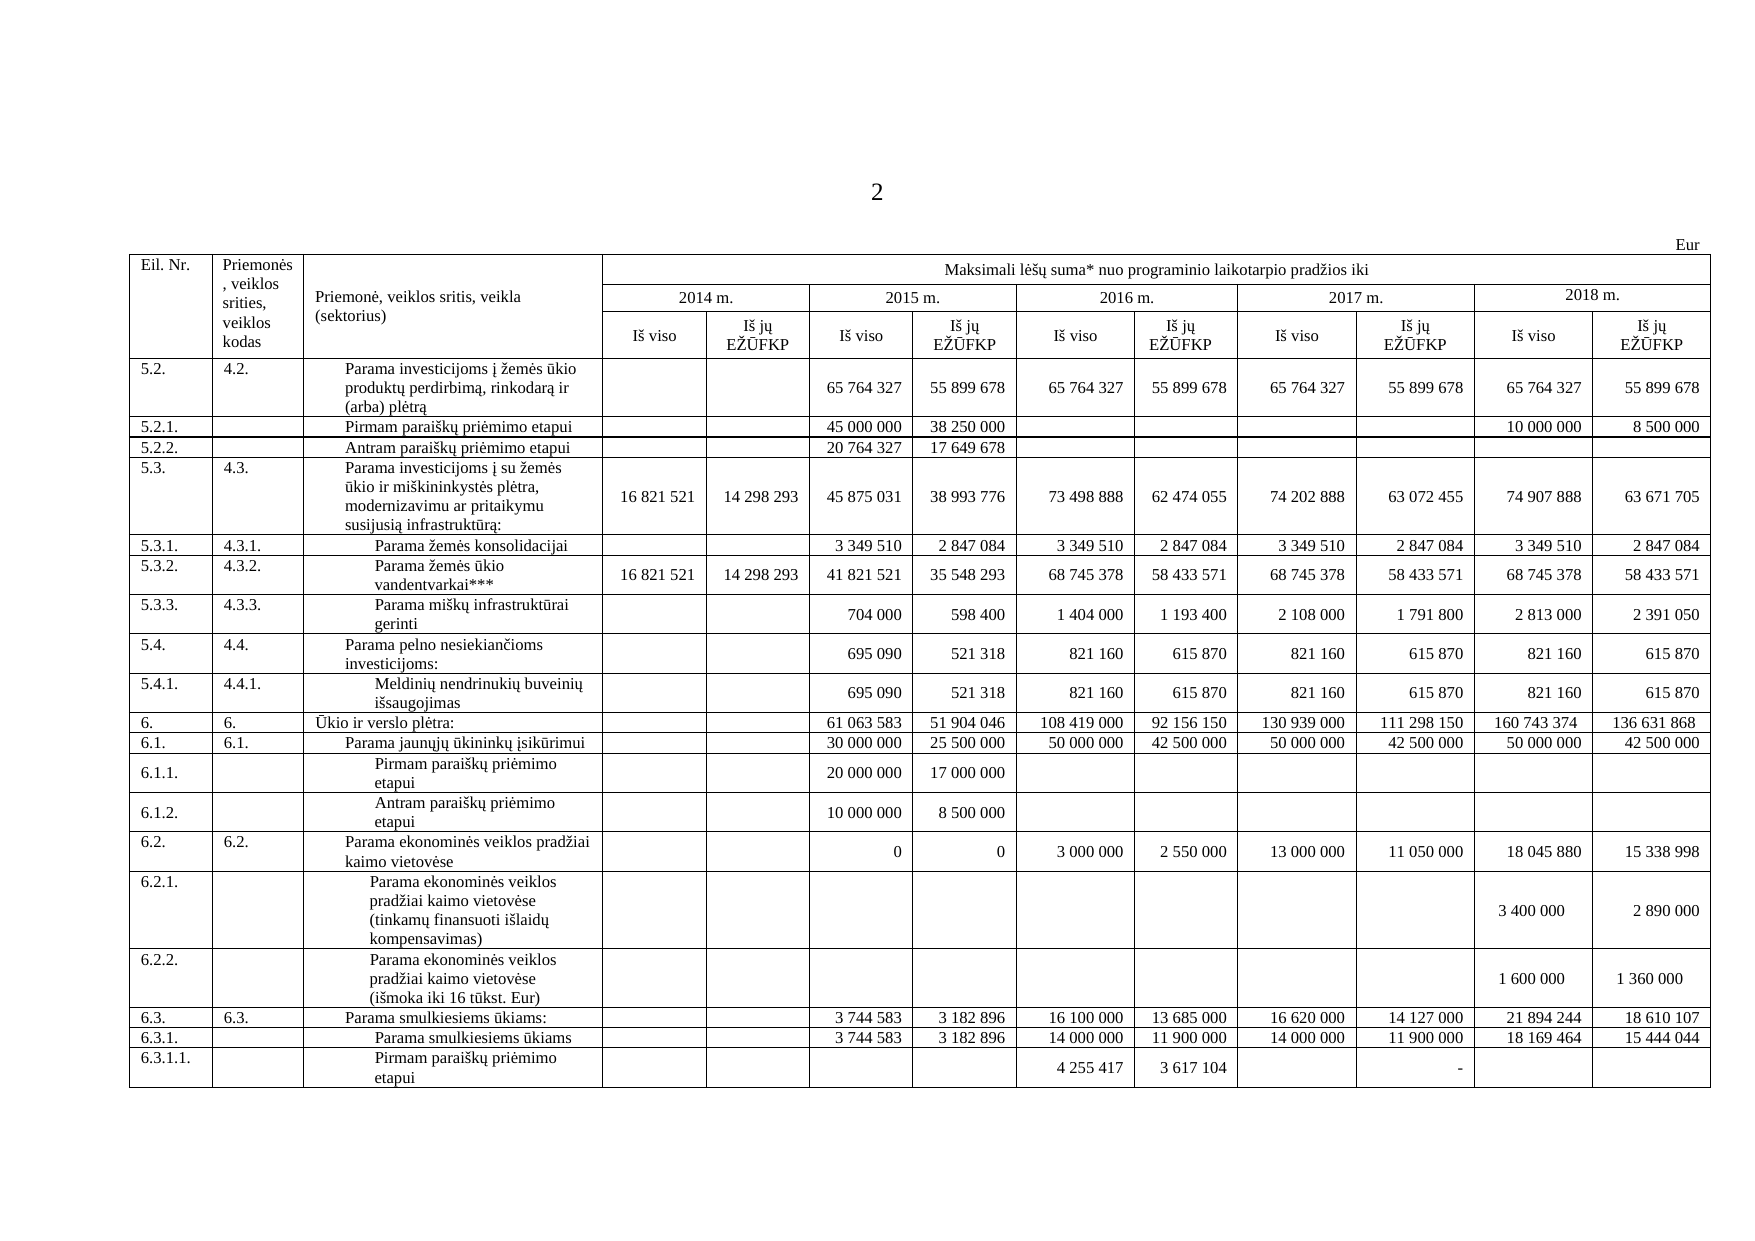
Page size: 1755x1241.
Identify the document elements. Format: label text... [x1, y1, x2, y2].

table_cell Parama ekonominės veiklos pradžiai kaimo vietovėse [304, 832, 602, 871]
table_cell 4 255 417 [1017, 1048, 1134, 1087]
table_cell [213, 872, 303, 948]
table_cell 615 870 [1135, 674, 1237, 712]
table_cell 111 298 150 [1357, 713, 1474, 732]
table_cell 4.3.1. [213, 535, 303, 554]
table_cell - [1357, 1048, 1474, 1087]
table_cell 6.2. [130, 832, 212, 871]
table_cell 821 160 [1475, 634, 1592, 673]
table_cell 1 791 800 [1357, 595, 1474, 633]
table_cell 61 063 583 [810, 713, 912, 732]
table_cell 10 000 000 [810, 793, 912, 831]
table_cell 15 338 998 [1593, 832, 1710, 871]
table_cell 63 072 455 [1357, 458, 1474, 534]
table_cell 2 108 000 [1238, 595, 1356, 633]
table_cell [1135, 949, 1237, 1007]
table_cell 5.2.1. [130, 417, 212, 436]
table_cell Iš jų EŽŪFKP [1593, 312, 1710, 358]
table_cell 2017 m. [1238, 285, 1474, 311]
table_cell [1357, 417, 1474, 436]
table_cell [1475, 793, 1592, 831]
table_cell 2 847 084 [1135, 535, 1237, 554]
table_header [1474, 235, 1592, 254]
table_cell [1357, 754, 1474, 792]
table_cell [603, 1008, 706, 1027]
table_cell 20 000 000 [810, 754, 912, 792]
table_cell 42 500 000 [1135, 733, 1237, 752]
table_cell 6.3. [213, 1008, 303, 1027]
table_cell [1238, 872, 1356, 948]
table_cell 615 870 [1357, 634, 1474, 673]
table_cell 3 182 896 [913, 1028, 1016, 1047]
table_cell [1238, 438, 1356, 457]
table_cell [1238, 754, 1356, 792]
table_cell [213, 949, 303, 1007]
table_cell [913, 1048, 1016, 1087]
table_cell 108 419 000 [1017, 713, 1134, 732]
table_cell Parama ekonominės veiklos pradžiai kaimo vietovėse (išmoka iki 16 tūkst. Eur) [304, 949, 602, 1007]
table_cell 6.1.1. [130, 754, 212, 792]
table_cell [707, 872, 809, 948]
table_header [1016, 235, 1134, 254]
table_cell [603, 417, 706, 436]
table_cell 6.1.2. [130, 793, 212, 831]
table_cell 6.2.2. [130, 949, 212, 1007]
table_cell [707, 595, 809, 633]
table_cell Priemonės, veiklos srities, veiklos kodas [213, 255, 303, 358]
table_cell [707, 733, 809, 752]
table_cell 45 875 031 [810, 458, 912, 534]
table_cell 73 498 888 [1017, 458, 1134, 534]
table_cell 2 847 084 [913, 535, 1016, 554]
table_cell 16 620 000 [1238, 1008, 1356, 1027]
table_header [1134, 235, 1238, 254]
table_cell 65 764 327 [1475, 359, 1592, 416]
table_cell 38 993 776 [913, 458, 1016, 534]
table_cell 42 500 000 [1357, 733, 1474, 752]
table_cell 4.4. [213, 634, 303, 673]
table_cell 2 391 050 [1593, 595, 1710, 633]
table_cell Iš jų EŽŪFKP [1357, 312, 1474, 358]
table_cell 2 813 000 [1475, 595, 1592, 633]
table_cell [707, 674, 809, 712]
table_cell [707, 535, 809, 554]
table_cell 2 550 000 [1135, 832, 1237, 871]
table_cell 3 744 583 [810, 1028, 912, 1047]
table_cell 6.2.1. [130, 872, 212, 948]
table_cell [707, 754, 809, 792]
table_cell [1135, 793, 1237, 831]
table_cell 3 349 510 [1017, 535, 1134, 554]
table_cell 65 764 327 [1238, 359, 1356, 416]
table_cell 63 671 705 [1593, 458, 1710, 534]
table_cell 6.3. [130, 1008, 212, 1027]
table_cell [603, 733, 706, 752]
table_cell 6.1. [130, 733, 212, 752]
table_cell 16 821 521 [603, 458, 706, 534]
table_cell Parama miškų infrastruktūrai gerinti [304, 595, 602, 633]
table_cell 14 000 000 [1238, 1028, 1356, 1047]
table_cell [1135, 417, 1237, 436]
table_cell 4.3. [213, 458, 303, 534]
table_cell [213, 438, 303, 457]
table_cell 0 [913, 832, 1016, 871]
table_cell 521 318 [913, 674, 1016, 712]
table_cell 14 127 000 [1357, 1008, 1474, 1027]
table_cell 615 870 [1593, 674, 1710, 712]
table_cell 4.4.1. [213, 674, 303, 712]
table_cell 5.2.2. [130, 438, 212, 457]
table_cell [603, 438, 706, 457]
table_cell 55 899 678 [1135, 359, 1237, 416]
table_cell 11 900 000 [1357, 1028, 1474, 1047]
table_cell 521 318 [913, 634, 1016, 673]
table_cell 58 433 571 [1135, 556, 1237, 594]
table_cell [810, 872, 912, 948]
table_cell 6. [213, 713, 303, 732]
table_cell [603, 634, 706, 673]
table_cell Eil. Nr. [130, 255, 212, 358]
table_cell Parama investicijoms į su žemės ūkio ir miškininkystės plėtra, modernizavimu ar pritaikymu susijusią infrastruktūrą: [304, 458, 602, 534]
table_cell [1475, 754, 1592, 792]
table_cell [1593, 793, 1710, 831]
table_cell [1017, 438, 1134, 457]
table_cell 821 160 [1475, 674, 1592, 712]
table_cell 4.3.2. [213, 556, 303, 594]
table_cell [707, 438, 809, 457]
table_cell 136 631 868 [1593, 713, 1710, 732]
table_cell 41 821 521 [810, 556, 912, 594]
table_cell Meldinių nendrinukių buveinių išsaugojimas [304, 674, 602, 712]
table_cell 42 500 000 [1593, 733, 1710, 752]
table_cell 10 000 000 [1475, 417, 1592, 436]
table_cell 68 745 378 [1475, 556, 1592, 594]
table_cell [603, 595, 706, 633]
table_cell [213, 1048, 303, 1087]
table_cell 5.3.2. [130, 556, 212, 594]
table_cell 21 894 244 [1475, 1008, 1592, 1027]
table_cell 3 400 000 [1475, 872, 1592, 948]
table_cell 2014 m. [603, 285, 809, 311]
table_cell Iš jų EŽŪFKP [1135, 312, 1237, 358]
table_cell [1593, 438, 1710, 457]
table_cell 16 821 521 [603, 556, 706, 594]
table_cell Iš viso [1017, 312, 1134, 358]
table_cell 615 870 [1593, 634, 1710, 673]
table_cell 17 649 678 [913, 438, 1016, 457]
table_header Eur [1593, 235, 1711, 254]
table_cell [603, 832, 706, 871]
table_cell [1475, 1048, 1592, 1087]
table_cell [707, 832, 809, 871]
table_cell 5.3.3. [130, 595, 212, 633]
table_cell 4.2. [213, 359, 303, 416]
table_cell Parama žemės konsolidacijai [304, 535, 602, 554]
table_cell 74 907 888 [1475, 458, 1592, 534]
table_cell 68 745 378 [1017, 556, 1134, 594]
table_cell Ūkio ir verslo plėtra: [304, 713, 602, 732]
table_cell Antram paraiškų priėmimo etapui [304, 793, 602, 831]
table_cell 45 000 000 [810, 417, 912, 436]
table_cell 25 500 000 [913, 733, 1016, 752]
table_cell 11 900 000 [1135, 1028, 1237, 1047]
table_cell [213, 1028, 303, 1047]
table_cell [603, 754, 706, 792]
table_cell 13 685 000 [1135, 1008, 1237, 1027]
table_cell [1357, 438, 1474, 457]
table_cell [913, 949, 1016, 1007]
table_cell 821 160 [1238, 674, 1356, 712]
table_header [1356, 235, 1474, 254]
table_cell 14 298 293 [707, 458, 809, 534]
table_cell [1135, 438, 1237, 457]
table_cell [1017, 417, 1134, 436]
table_cell 1 360 000 [1593, 949, 1710, 1007]
table_cell 2 847 084 [1593, 535, 1710, 554]
table_cell Pirmam paraiškų priėmimo etapui [304, 1048, 602, 1087]
table_cell 14 298 293 [707, 556, 809, 594]
table_cell 1 404 000 [1017, 595, 1134, 633]
table_cell [707, 793, 809, 831]
table_header [129, 235, 212, 254]
table_cell 6.3.1.1. [130, 1048, 212, 1087]
table_cell 17 000 000 [913, 754, 1016, 792]
table_cell 5.2. [130, 359, 212, 416]
table_cell 8 500 000 [913, 793, 1016, 831]
table_cell 821 160 [1017, 674, 1134, 712]
table_cell 130 939 000 [1238, 713, 1356, 732]
table_cell [1017, 793, 1134, 831]
table_cell Parama pelno nesiekiančioms investicijoms: [304, 634, 602, 673]
table_cell 18 045 880 [1475, 832, 1592, 871]
table_cell 3 349 510 [810, 535, 912, 554]
table_cell Priemonė, veiklos sritis, veikla (sektorius) [304, 255, 602, 358]
table_cell 55 899 678 [1357, 359, 1474, 416]
table_cell 2 847 084 [1357, 535, 1474, 554]
table_cell [913, 872, 1016, 948]
table_cell 3 349 510 [1238, 535, 1356, 554]
table_cell 18 169 464 [1475, 1028, 1592, 1047]
table_cell [1238, 949, 1356, 1007]
table_cell 6.2. [213, 832, 303, 871]
table_cell [603, 713, 706, 732]
table_cell [603, 949, 706, 1007]
table_cell 8 500 000 [1593, 417, 1710, 436]
table_cell Iš viso [603, 312, 706, 358]
table_cell 695 090 [810, 674, 912, 712]
table_cell Iš jų EŽŪFKP [913, 312, 1016, 358]
table_cell [707, 949, 809, 1007]
table_cell [603, 1028, 706, 1047]
table_cell Antram paraiškų priėmimo etapui [304, 438, 602, 457]
table_cell 65 764 327 [810, 359, 912, 416]
table_cell 1 600 000 [1475, 949, 1592, 1007]
table_cell 13 000 000 [1238, 832, 1356, 871]
table_cell [1135, 754, 1237, 792]
table_cell 3 182 896 [913, 1008, 1016, 1027]
table_cell 50 000 000 [1017, 733, 1134, 752]
table_cell [1593, 754, 1710, 792]
table_cell Pirmam paraiškų priėmimo etapui [304, 417, 602, 436]
table_cell 5.4.1. [130, 674, 212, 712]
table_cell 50 000 000 [1238, 733, 1356, 752]
table_cell 704 000 [810, 595, 912, 633]
table_cell [1593, 1048, 1710, 1087]
table_cell Parama jaunųjų ūkininkų įsikūrimui [304, 733, 602, 752]
table_cell 18 610 107 [1593, 1008, 1710, 1027]
table_cell 2016 m. [1017, 285, 1237, 311]
table_cell [1357, 793, 1474, 831]
table_cell [707, 359, 809, 416]
table_cell 16 100 000 [1017, 1008, 1134, 1027]
table_cell 65 764 327 [1017, 359, 1134, 416]
table_cell 5.4. [130, 634, 212, 673]
table_cell Maksimali lėšų suma* nuo programinio laikotarpio pradžios iki [603, 255, 1710, 284]
table_cell 55 899 678 [913, 359, 1016, 416]
table_cell 14 000 000 [1017, 1028, 1134, 1047]
table_cell 68 745 378 [1238, 556, 1356, 594]
table_cell 74 202 888 [1238, 458, 1356, 534]
table_cell 58 433 571 [1593, 556, 1710, 594]
table_cell [1238, 793, 1356, 831]
table_cell 5.3. [130, 458, 212, 534]
table_cell [707, 1008, 809, 1027]
table_cell 6. [130, 713, 212, 732]
table_cell [1357, 872, 1474, 948]
table_cell [1017, 754, 1134, 792]
table_cell 15 444 044 [1593, 1028, 1710, 1047]
table_cell [707, 713, 809, 732]
table_cell 51 904 046 [913, 713, 1016, 732]
table_cell 2018 m. [1475, 285, 1710, 311]
table_cell 2 890 000 [1593, 872, 1710, 948]
table_cell 615 870 [1135, 634, 1237, 673]
table_cell [603, 1048, 706, 1087]
table_cell [707, 1048, 809, 1087]
table_cell [603, 359, 706, 416]
table_cell [810, 949, 912, 1007]
table_cell 4.3.3. [213, 595, 303, 633]
table_header [304, 235, 603, 254]
table_cell [707, 634, 809, 673]
table_cell [707, 417, 809, 436]
table_cell 30 000 000 [810, 733, 912, 752]
table_cell [213, 793, 303, 831]
table_cell Iš viso [810, 312, 912, 358]
table_cell [603, 674, 706, 712]
table_cell 6.3.1. [130, 1028, 212, 1047]
table_cell Parama žemės ūkio vandentvarkai*** [304, 556, 602, 594]
table_cell 1 193 400 [1135, 595, 1237, 633]
table_cell Parama ekonominės veiklos pradžiai kaimo vietovėse (tinkamų finansuoti išlaidų kompensavimas) [304, 872, 602, 948]
table_cell Iš viso [1238, 312, 1356, 358]
table_header [212, 235, 304, 254]
table_cell [1017, 872, 1134, 948]
table_cell 3 000 000 [1017, 832, 1134, 871]
table_cell [1238, 1048, 1356, 1087]
table_cell [810, 1048, 912, 1087]
table_cell [603, 793, 706, 831]
table_cell Iš jų EŽŪFKP [707, 312, 809, 358]
table_cell Parama smulkiesiems ūkiams: [304, 1008, 602, 1027]
table_cell [1017, 949, 1134, 1007]
table_cell 58 433 571 [1357, 556, 1474, 594]
table_cell [603, 535, 706, 554]
table_cell [213, 754, 303, 792]
table_cell [1475, 438, 1592, 457]
table_cell Pirmam paraiškų priėmimo etapui [304, 754, 602, 792]
table_cell 821 160 [1017, 634, 1134, 673]
table_cell Parama smulkiesiems ūkiams [304, 1028, 602, 1047]
table_cell 5.3.1. [130, 535, 212, 554]
table_cell 55 899 678 [1593, 359, 1710, 416]
table_cell [213, 417, 303, 436]
table_cell 615 870 [1357, 674, 1474, 712]
table_cell 62 474 055 [1135, 458, 1237, 534]
table_cell 50 000 000 [1475, 733, 1592, 752]
table_header [1238, 235, 1356, 254]
table_cell 38 250 000 [913, 417, 1016, 436]
table_cell 35 548 293 [913, 556, 1016, 594]
table_cell [1357, 949, 1474, 1007]
table_cell [1238, 417, 1356, 436]
table_cell 2015 m. [810, 285, 1016, 311]
table_cell [1135, 872, 1237, 948]
table_cell 6.1. [213, 733, 303, 752]
table_cell 3 744 583 [810, 1008, 912, 1027]
table_cell 92 156 150 [1135, 713, 1237, 732]
table_cell 598 400 [913, 595, 1016, 633]
table_cell 3 349 510 [1475, 535, 1592, 554]
table_cell [603, 872, 706, 948]
table_cell 0 [810, 832, 912, 871]
table_cell 695 090 [810, 634, 912, 673]
table_cell Parama investicijoms į žemės ūkio produktų perdirbimą, rinkodarą ir (arba) plėtrą [304, 359, 602, 416]
table_cell 821 160 [1238, 634, 1356, 673]
table_cell Iš viso [1475, 312, 1592, 358]
table_cell [707, 1028, 809, 1047]
table_cell 20 764 327 [810, 438, 912, 457]
table_header [603, 235, 1016, 254]
table_cell 11 050 000 [1357, 832, 1474, 871]
table_cell 160 743 374 [1475, 713, 1592, 732]
table_cell 3 617 104 [1135, 1048, 1237, 1087]
